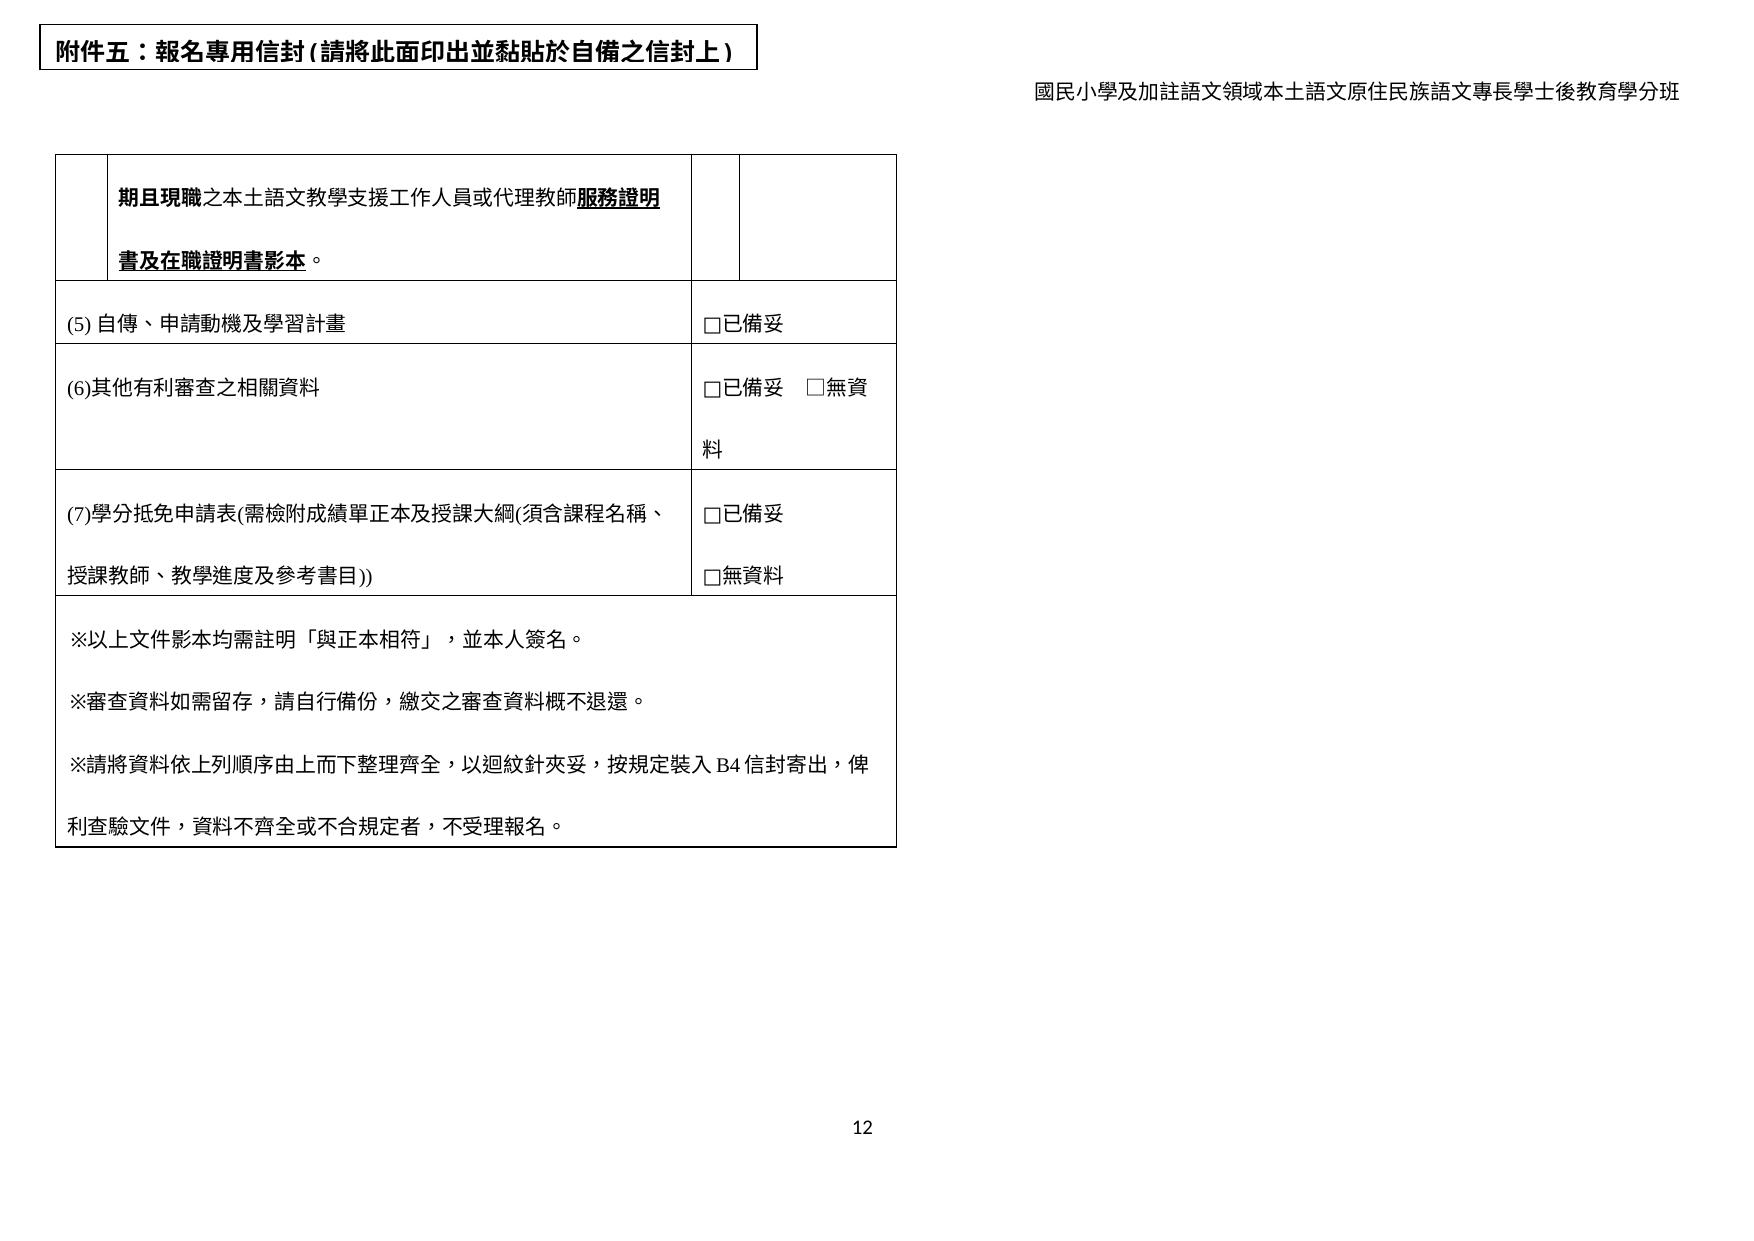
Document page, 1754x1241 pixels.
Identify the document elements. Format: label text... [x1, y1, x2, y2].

table_cell 期且現職之本土語文教學支援工作人員或代理教師服務證明書及在職證明書影本。 [108, 155, 691, 280]
table_header [909, 154, 1636, 910]
table_cell (7)學分抵免申請表(需檢附成績單正本及授課大綱(須含課程名稱、授課教師、教學進度及參考書目)) [56, 470, 691, 595]
table_cell [740, 155, 896, 280]
table_cell ※以上文件影本均需註明「與正本相符」，並本人簽名。 ※審查資料如需留存，請自行備份，繳交之審查資料概不退還。 ※請將資料依上列順序由上而下整理齊全，以迴紋針夾妥，按規定裝入B4信封寄出，俾利查驗文件，資料不齊全或不合規定者，不受理報名。 [56, 596, 896, 846]
table_cell [692, 155, 739, 280]
table_cell (5) 自傳、申請動機及學習計畫 [56, 281, 691, 343]
text 附件五：報名專用信封(請將此面印出並黏貼於自備之信封上) [56, 32, 741, 61]
table_cell □已備妥 □無資料 [692, 344, 896, 469]
table_cell □已備妥 [692, 281, 896, 343]
table_cell [56, 155, 107, 280]
table_cell (6)其他有利審查之相關資料 [56, 344, 691, 469]
table_cell □已備妥 □無資料 [692, 470, 896, 595]
table_header [44, 154, 909, 910]
